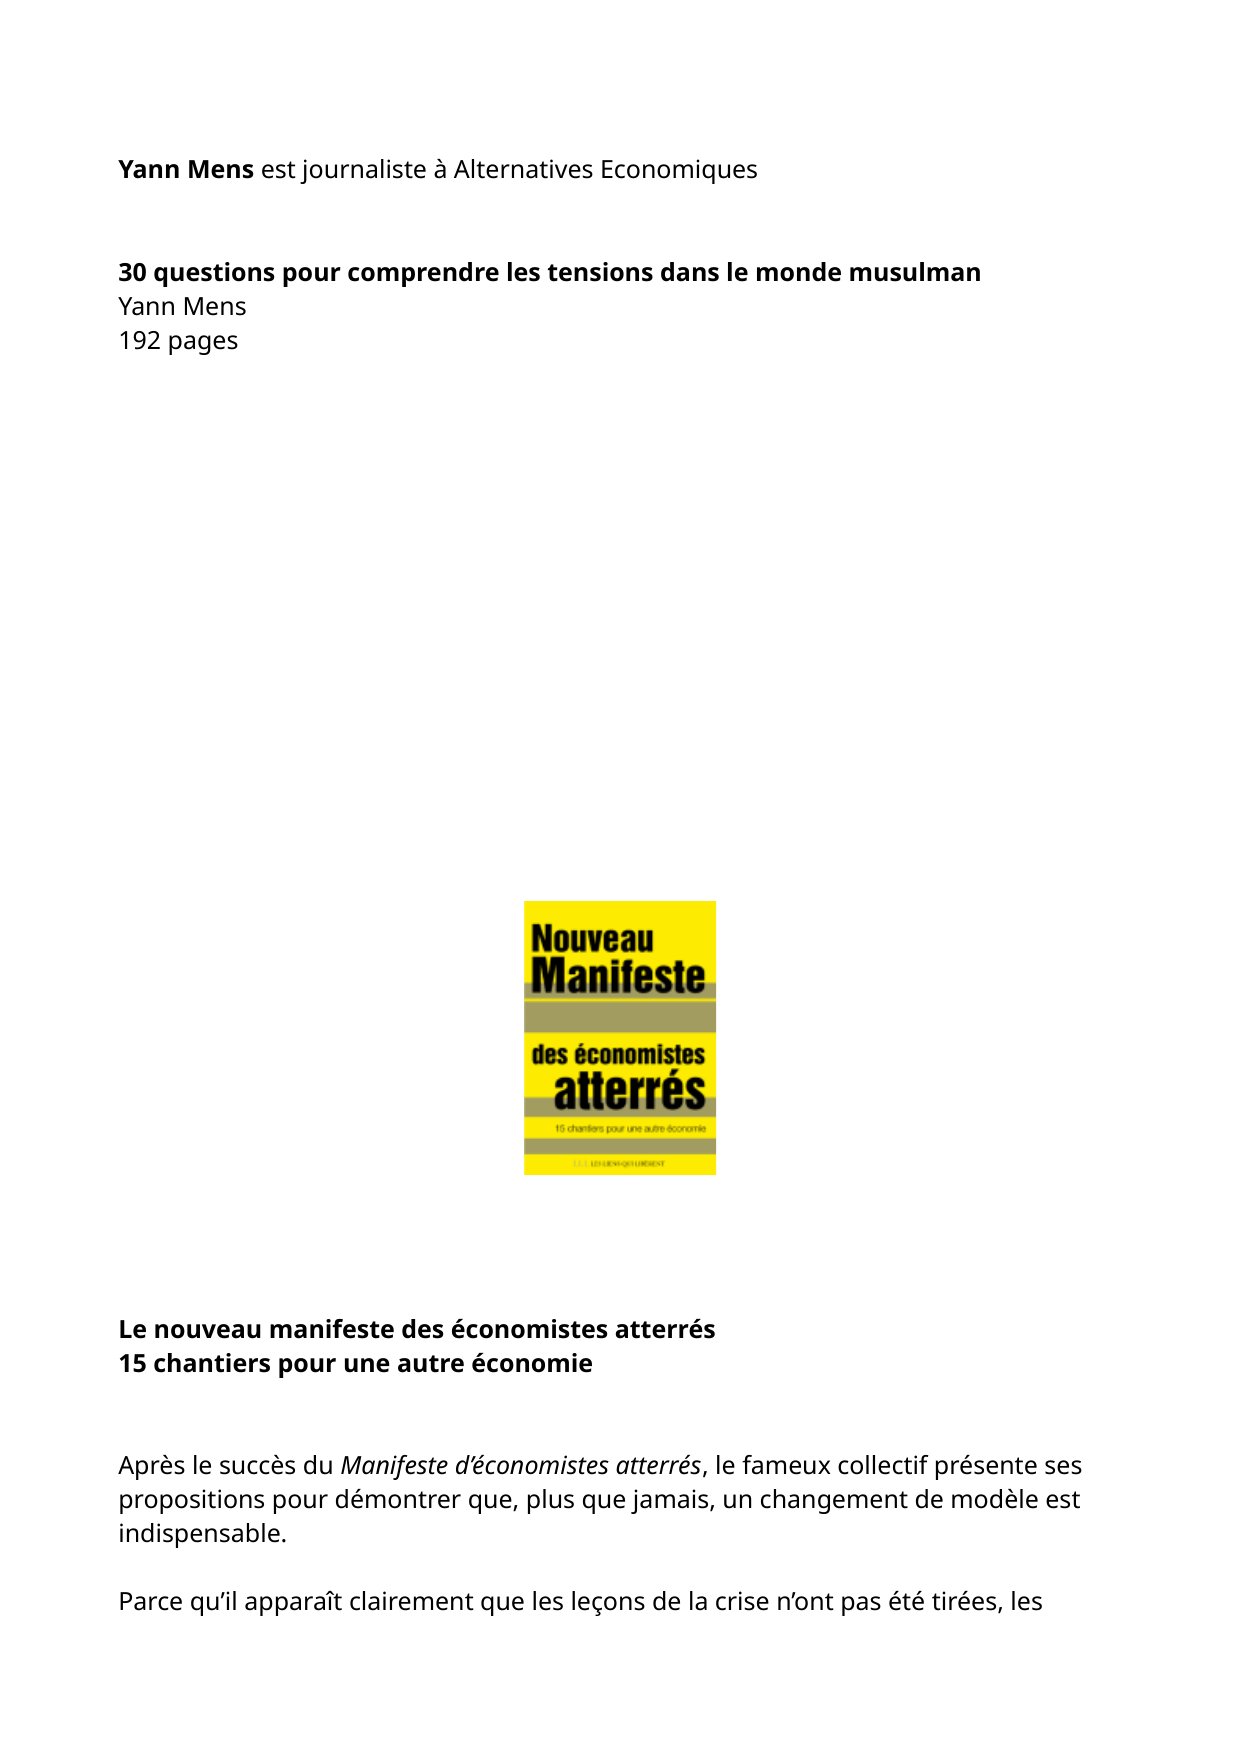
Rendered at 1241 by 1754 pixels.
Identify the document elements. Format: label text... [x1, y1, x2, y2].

text 15 chantiers pour une autre économie [118, 1345, 1122, 1379]
picture [524, 901, 717, 1175]
text 30 questions pour comprendre les tensions dans le monde musulman Yann Mens 192 pages [118, 254, 1122, 357]
text Le nouveau manifeste des économistes atterrés [118, 1311, 1122, 1345]
text Après le succès du Manifeste d’économistes atterrés, le fameux collectif présente ses propositions pour démontrer que, plus que jamais, un changement de modèle est indispensable. [118, 1447, 1122, 1550]
text Yann Mens est journaliste à Alternatives Economiques [118, 152, 1122, 186]
text Parce qu’il apparaît clairement que les leçons de la crise n’ont pas été tirées, les [118, 1584, 1122, 1618]
